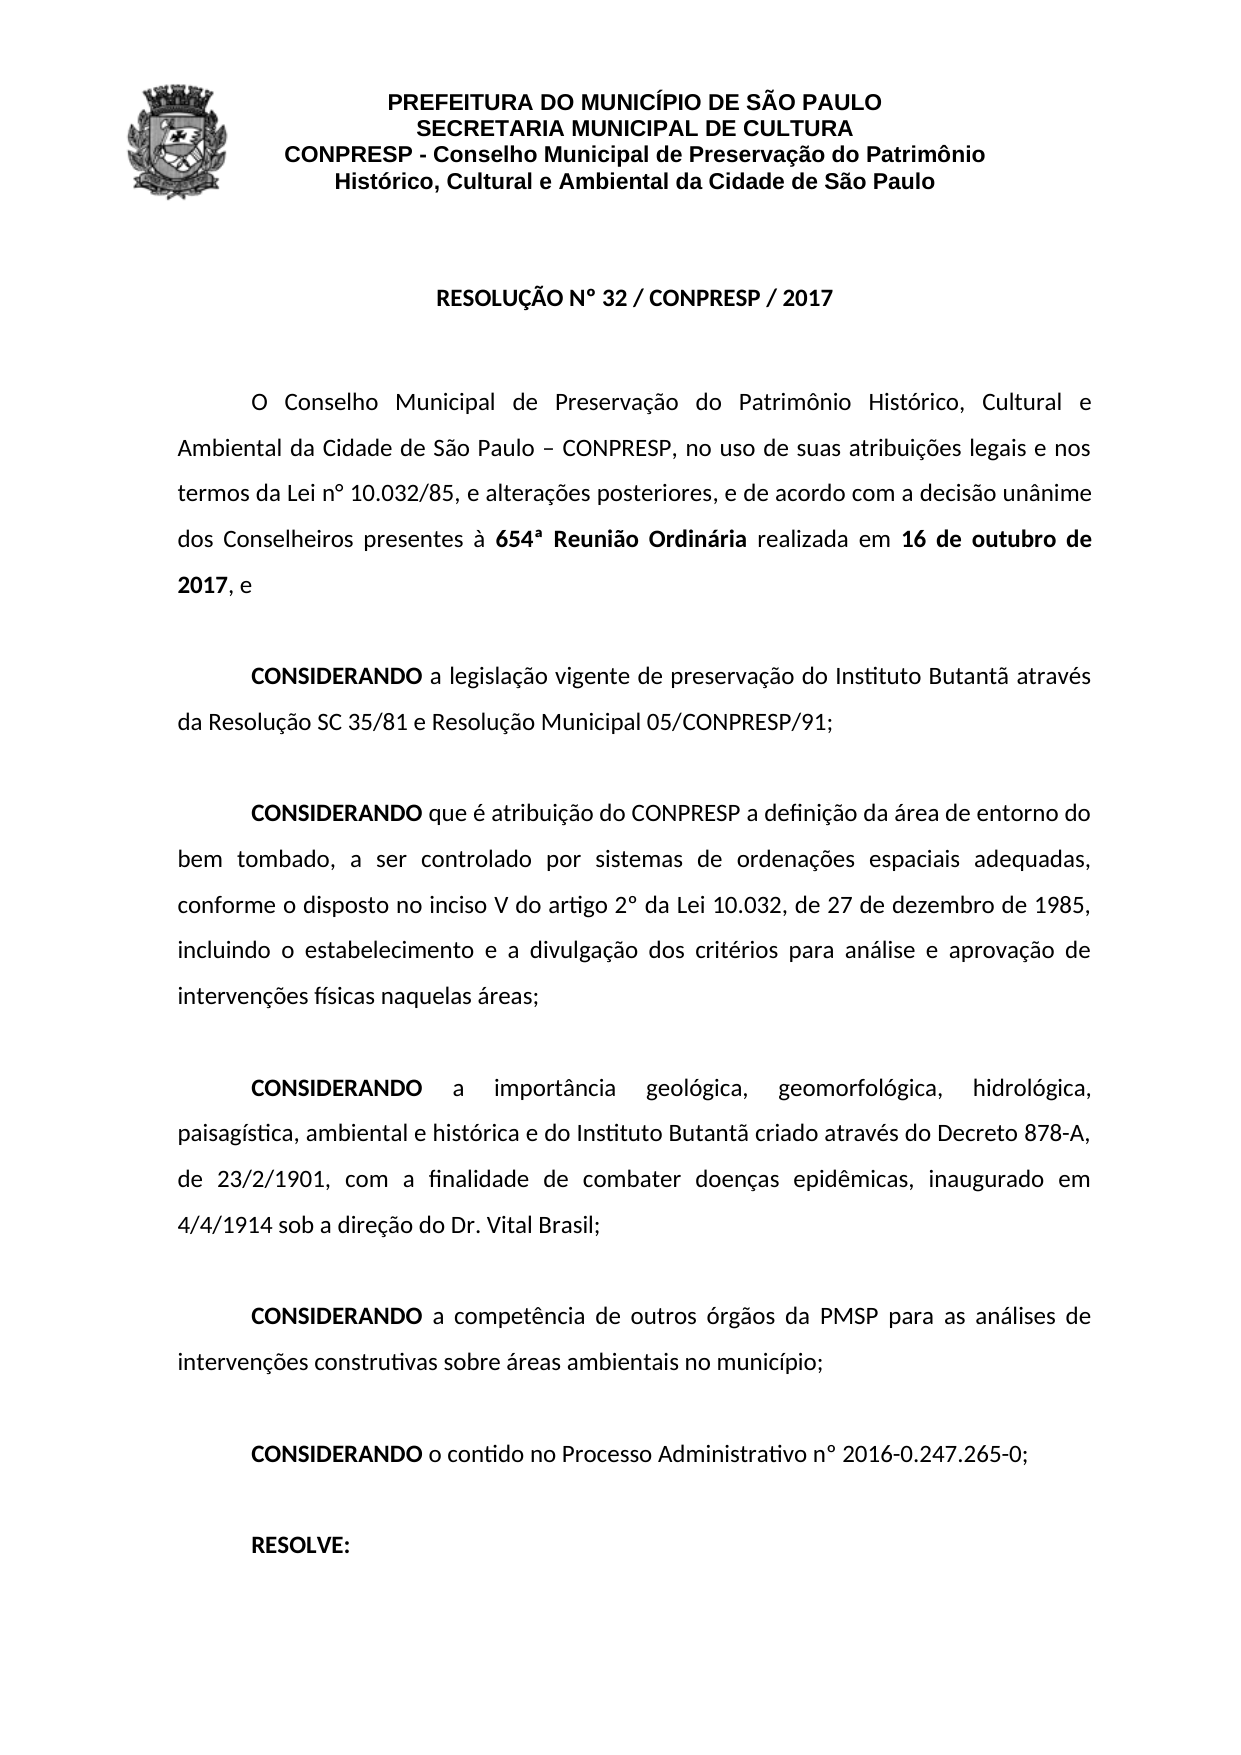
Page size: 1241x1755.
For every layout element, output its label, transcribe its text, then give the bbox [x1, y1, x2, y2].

text RESOLVE: [177, 1529, 1093, 1560]
text Considerando a competência de outros órgãos da PMSP para as análises de intervenções construtivas sobre áreas ambientais no município; [177, 1301, 1093, 1377]
text O Conselho Municipal de Preservação do Patrimônio Histórico, Cultural e Ambiental da Cidade de São Paulo – CONPRESP, no uso de suas atribuições legais e nos termos da Lei n° 10.032/85, e alterações posteriores, e de acordo com a decisão unânime dos Conselheiros presentes à 654ª Reunião Ordinária realizada em 16 de outubro de 2017, e [177, 386, 1093, 599]
text ConsiderandO o contido no Processo Administrativo nº 2016-0.247.265-0; [177, 1438, 1093, 1468]
text RESOLUÇÃO Nº 32 / CONPRESP / 2017 [177, 282, 1093, 312]
text Considerando que é atribuição do CONPRESP a definição da área de entorno do bem tombado, a ser controlado por sistemas de ordenações espaciais adequadas, conforme o disposto no inciso V do artigo 2º da Lei 10.032, de 27 de dezembro de 1985, incluindo o estabelecimento e a divulgação dos critérios para análise e aprovação de intervenções físicas naquelas áreas; [177, 797, 1093, 1011]
text Considerando a legislação vigente de preservação do Instituto Butantã através da Resolução SC 35/81 e Resolução Municipal 05/Conpresp/91; [177, 660, 1093, 737]
text Considerando a importância geológica, geomorfológica, hidrológica, paisagística, ambiental e histórica e do Instituto Butantã criado através do Decreto 878-A, de 23/2/1901, com a finalidade de combater doenças epidêmicas, inaugurado em 4/4/1914 sob a direção do Dr. Vital Brasil; [177, 1072, 1093, 1239]
